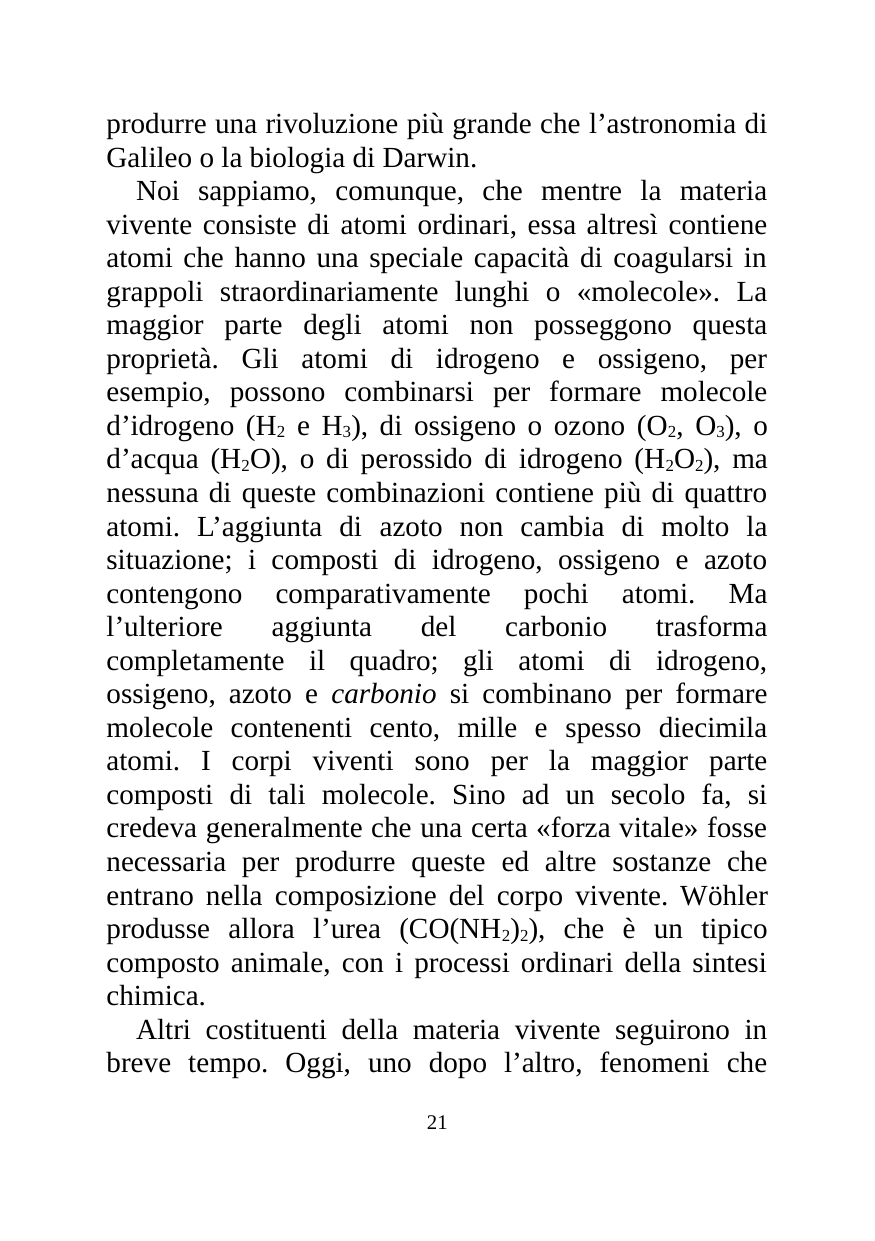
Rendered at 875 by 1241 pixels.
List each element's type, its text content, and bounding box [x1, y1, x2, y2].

text produrre una rivoluzione più grande che l’astronomia di Galileo o la biologia di Darwin. [106, 106, 768, 173]
text Noi sappiamo, comunque, che mentre la materia vivente consiste di atomi ordinari, essa altresì contiene atomi che hanno una speciale capacità di coagularsi in grappoli straordinariamente lunghi o «molecole». La maggior parte degli atomi non posseggono questa proprietà. Gli atomi di idrogeno e ossigeno, per esempio, possono combinarsi per formare molecole d’idrogeno (H2 e H3), di ossigeno o ozono (O2, O3), o d’acqua (H2O), o di perossido di idrogeno (H2O2), ma nessuna di queste combinazioni contiene più di quattro atomi. L’aggiunta di azoto non cambia di molto la situazione; i composti di idrogeno, ossigeno e azoto contengono comparativamente pochi atomi. Ma l’ulteriore aggiunta del carbonio trasforma completamente il quadro; gli atomi di idrogeno, ossigeno, azoto e carbonio si combinano per formare molecole contenenti cento, mille e spesso diecimila atomi. I corpi viventi sono per la maggior parte composti di tali molecole. Sino ad un secolo fa, si credeva generalmente che una certa «forza vitale» fosse necessaria per produrre queste ed altre sostanze che entrano nella composizione del corpo vivente. Wöhler produsse allora l’urea (CO(NH2)2), che è un tipico composto animale, con i processi ordinari della sintesi chimica. [106, 173, 768, 1012]
text Altri costituenti della materia vivente seguirono in breve tempo. Oggi, uno dopo l’altro, fenomeni che [106, 1012, 768, 1079]
